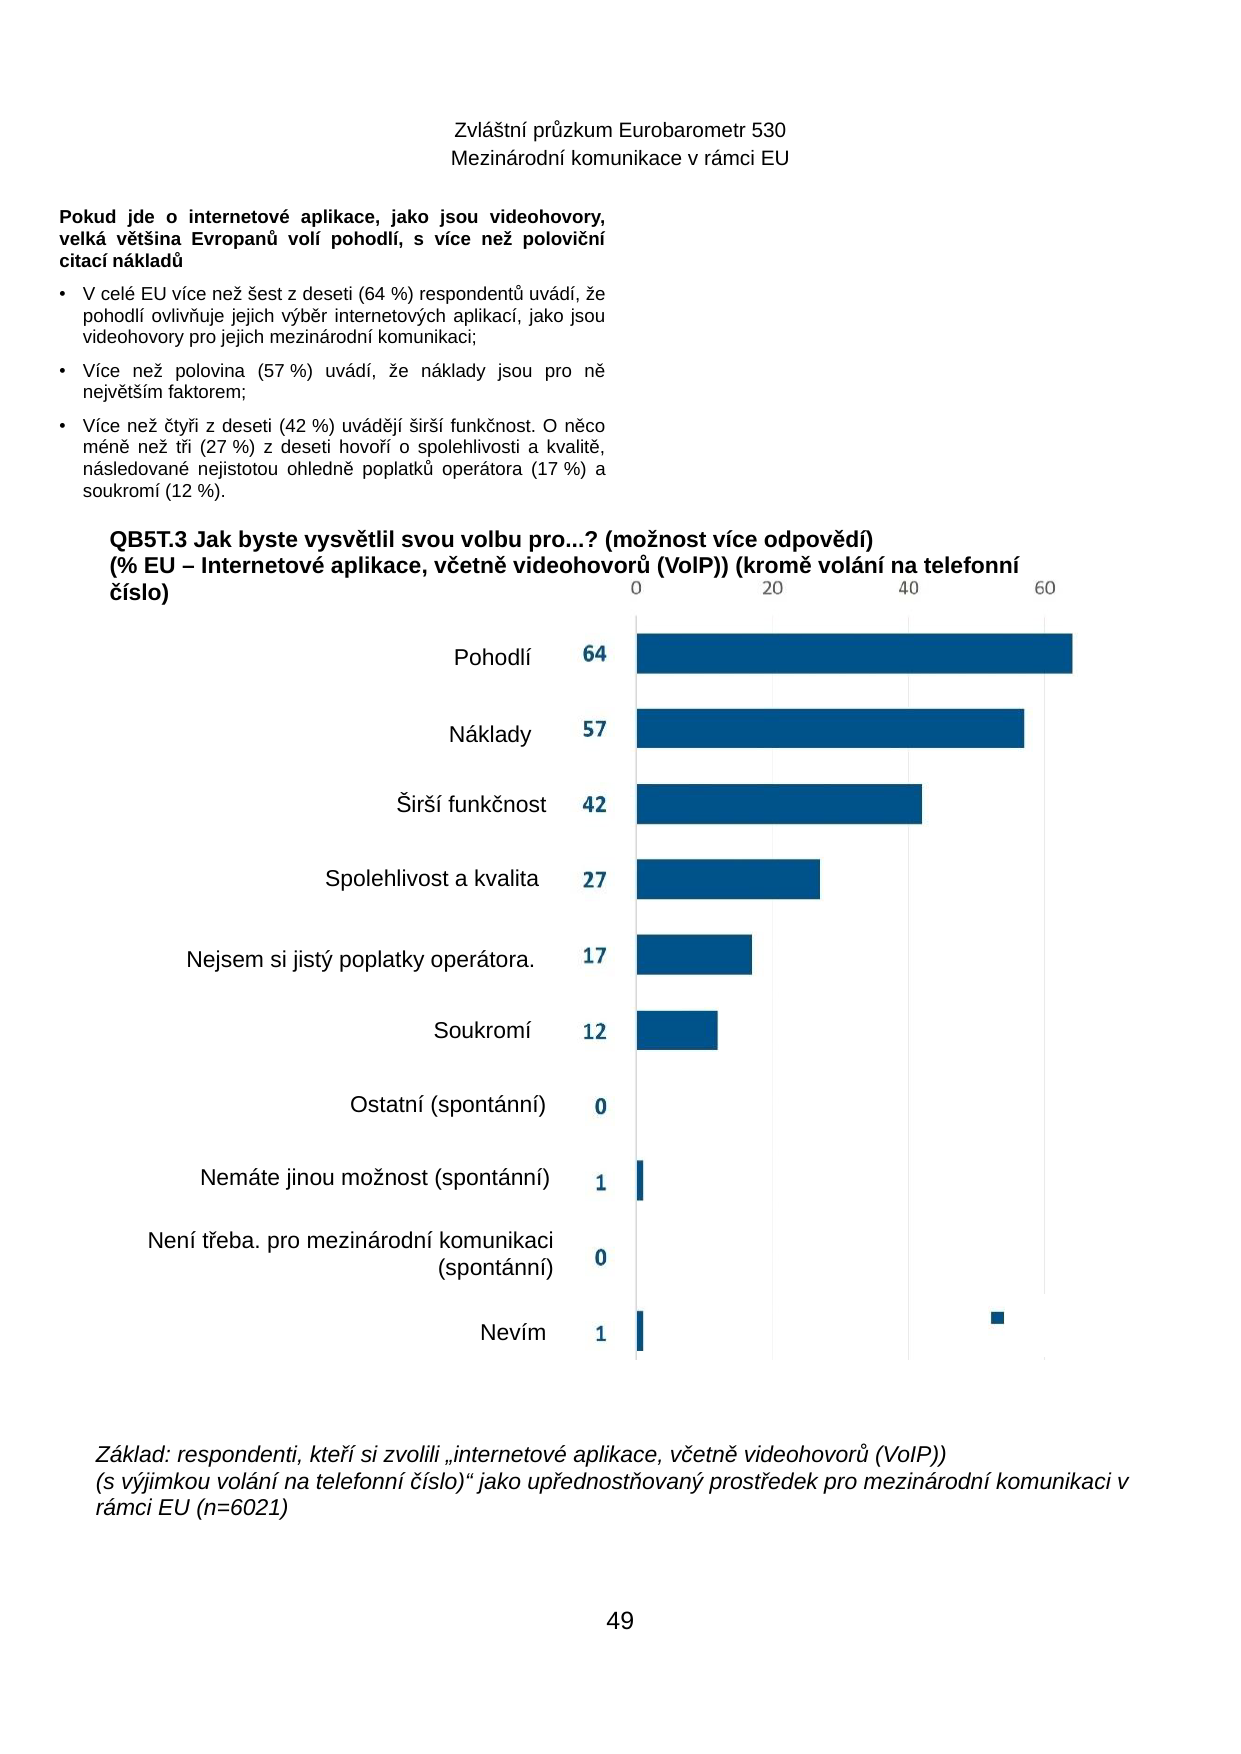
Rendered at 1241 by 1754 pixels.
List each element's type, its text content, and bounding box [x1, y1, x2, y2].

picture [559, 565, 1101, 1360]
list V celé EU více než šest z deseti (64 %) respondentů uvádí, že pohodlí ovlivňuje jejich výběr internetových aplikací, jako jsou videohovory pro jejich mezinárodní komunikaci; [59, 283, 605, 348]
text Pokud jde o internetové aplikace, jako jsou videohovory, velká většina Evropanů volí pohodlí, s více než poloviční citací nákladů [59, 206, 605, 271]
list Více než polovina (57 %) uvádí, že náklady jsou pro ně největším faktorem; [59, 359, 605, 403]
list Více než čtyři z deseti (42 %) uvádějí širší funkčnost. O něco méně než tři (27 %) z deseti hovoří o spolehlivosti a kvalitě, následované nejistotou ohledně poplatků operátora (17 %) a soukromí (12 %). [59, 414, 605, 501]
